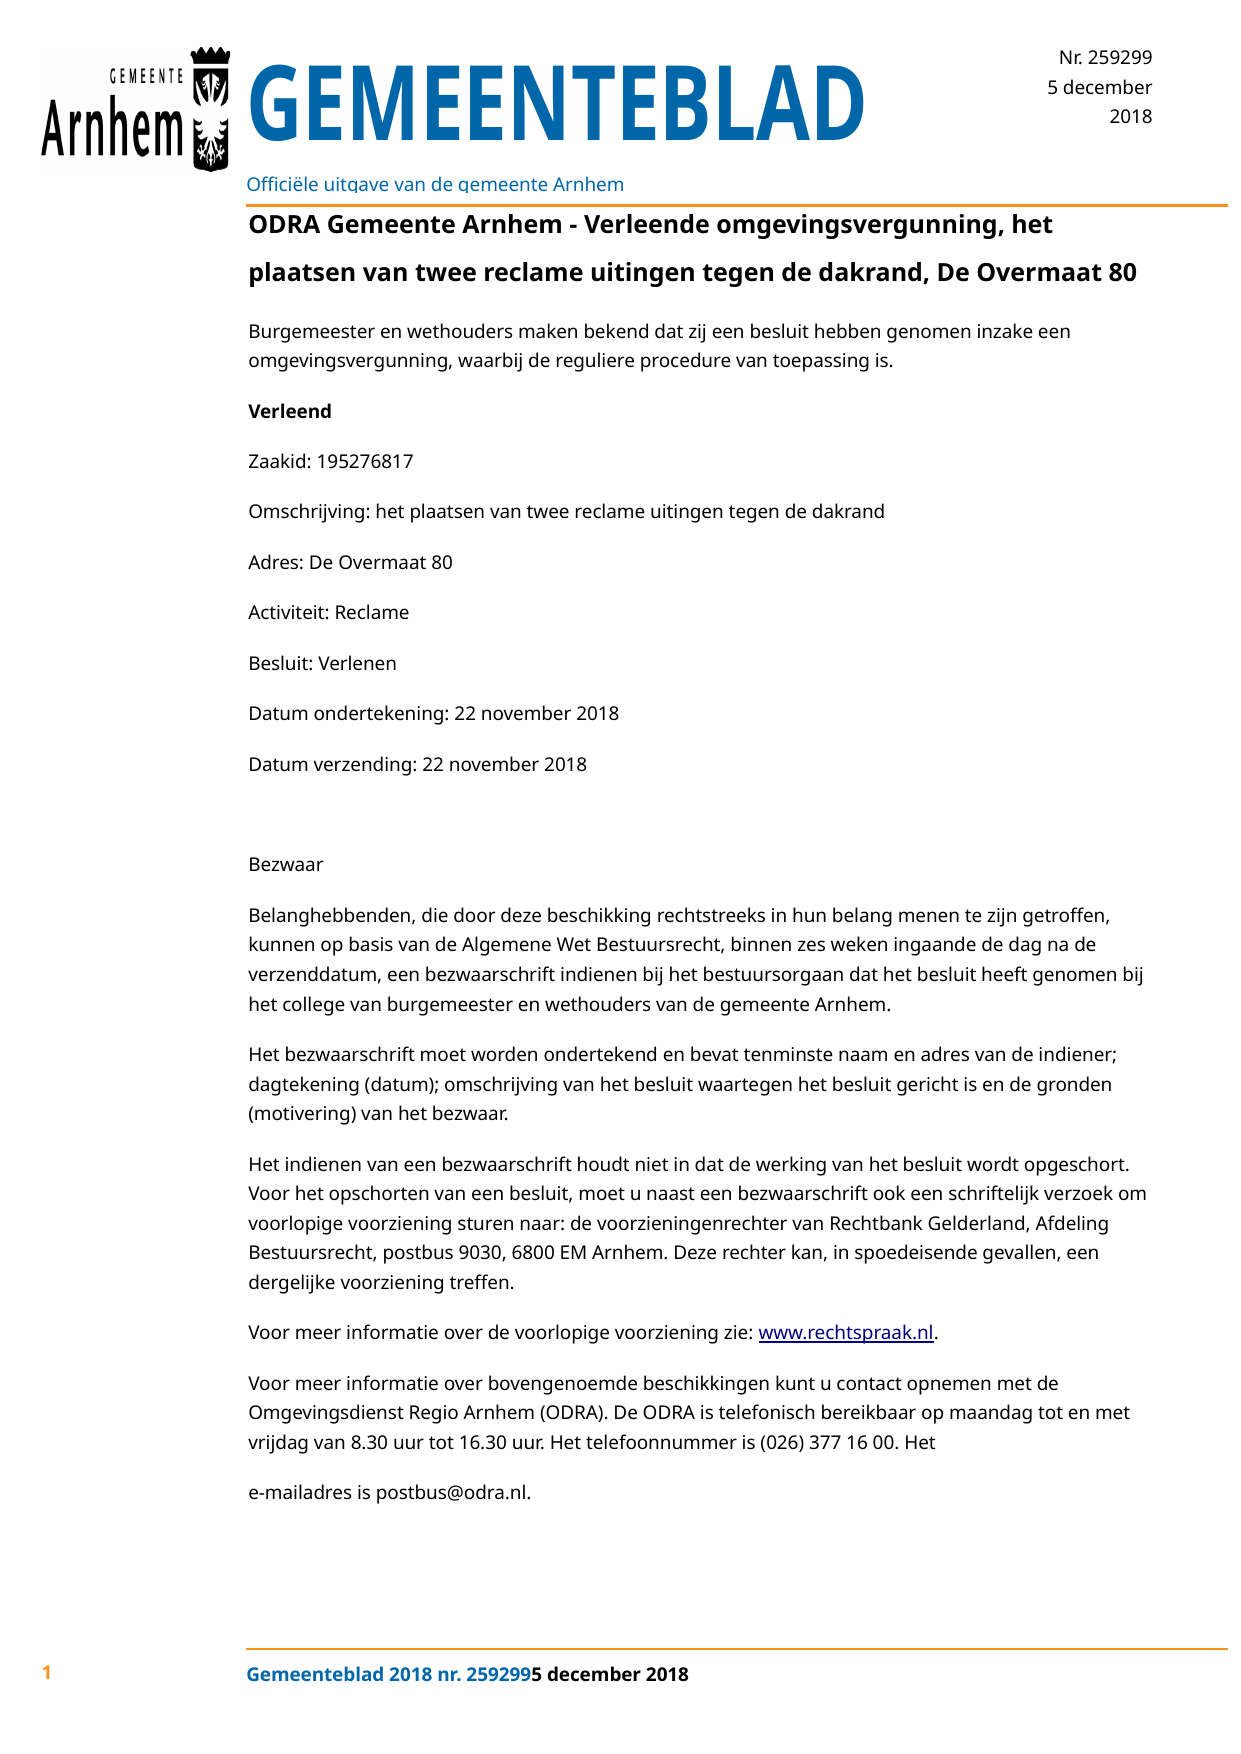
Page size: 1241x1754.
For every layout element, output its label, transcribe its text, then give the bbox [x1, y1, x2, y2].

text Verleend [248, 398, 1152, 424]
text Adres: De Overmaat 80 [248, 549, 1152, 575]
text Voor meer informatie over de voorlopige voorziening zie: www.rechtspraak.nl. [248, 1319, 1152, 1345]
text Voor meer informatie over bovengenoemde beschikkingen kunt u contact opnemen met de Omgevingsdienst Regio Arnhem (ODRA). De ODRA is telefonisch bereikbaar op maandag tot en met vrijdag van 8.30 uur tot 16.30 uur. Het telefoonnummer is (026) 377 16 00. Het [248, 1370, 1152, 1455]
text Belanghebbenden, die door deze beschikking rechtstreeks in hun belang menen te zijn getroffen, kunnen op basis van de Algemene Wet Bestuursrecht, binnen zes weken ingaande de dag na de verzenddatum, een bezwaarschrift indienen bij het bestuursorgaan dat het besluit heeft genomen bij het college van burgemeester en wethouders van de gemeente Arnhem. [248, 902, 1152, 1017]
text Zaakid: 195276817 [248, 448, 1152, 474]
text Activiteit: Reclame [248, 599, 1152, 625]
text Burgemeester en wethouders maken bekend dat zij een besluit hebben genomen inzake een omgevingsvergunning, waarbij de reguliere procedure van toepassing is. [248, 318, 1152, 373]
text Omschrijving: het plaatsen van twee reclame uitingen tegen de dakrand [248, 499, 1152, 524]
text Het indienen van een bezwaarschrift houdt niet in dat de werking van het besluit wordt opgeschort. Voor het opschorten van een besluit, moet u naast een bezwaarschrift ook een schriftelijk verzoek om voorlopige voorziening sturen naar: de voorzieningenrechter van Rechtbank Gelderland, Afdeling Bestuursrecht, postbus 9030, 6800 EM Arnhem. Deze rechter kan, in spoedeisende gevallen, een dergelijke voorziening treffen. [248, 1151, 1152, 1295]
text ODRA Gemeente Arnhem - Verleende omgevingsvergunning, het plaatsen van twee reclame uitingen tegen de dakrand, De Overmaat 80 [248, 207, 1152, 288]
picture [41, 47, 231, 172]
text e-mailadres is postbus@odra.nl. [248, 1479, 1152, 1505]
text Bezwaar [248, 852, 1152, 877]
text Datum verzending: 22 november 2018 [248, 751, 1152, 777]
text Besluit: Verlenen [248, 650, 1152, 676]
text Het bezwaarschrift moet worden ondertekend en bevat tenminste naam en adres van de indiener; dagtekening (datum); omschrijving van het besluit waartegen het besluit gericht is en de gronden (motivering) van het bezwaar. [248, 1041, 1152, 1126]
text Datum ondertekening: 22 november 2018 [248, 700, 1152, 726]
